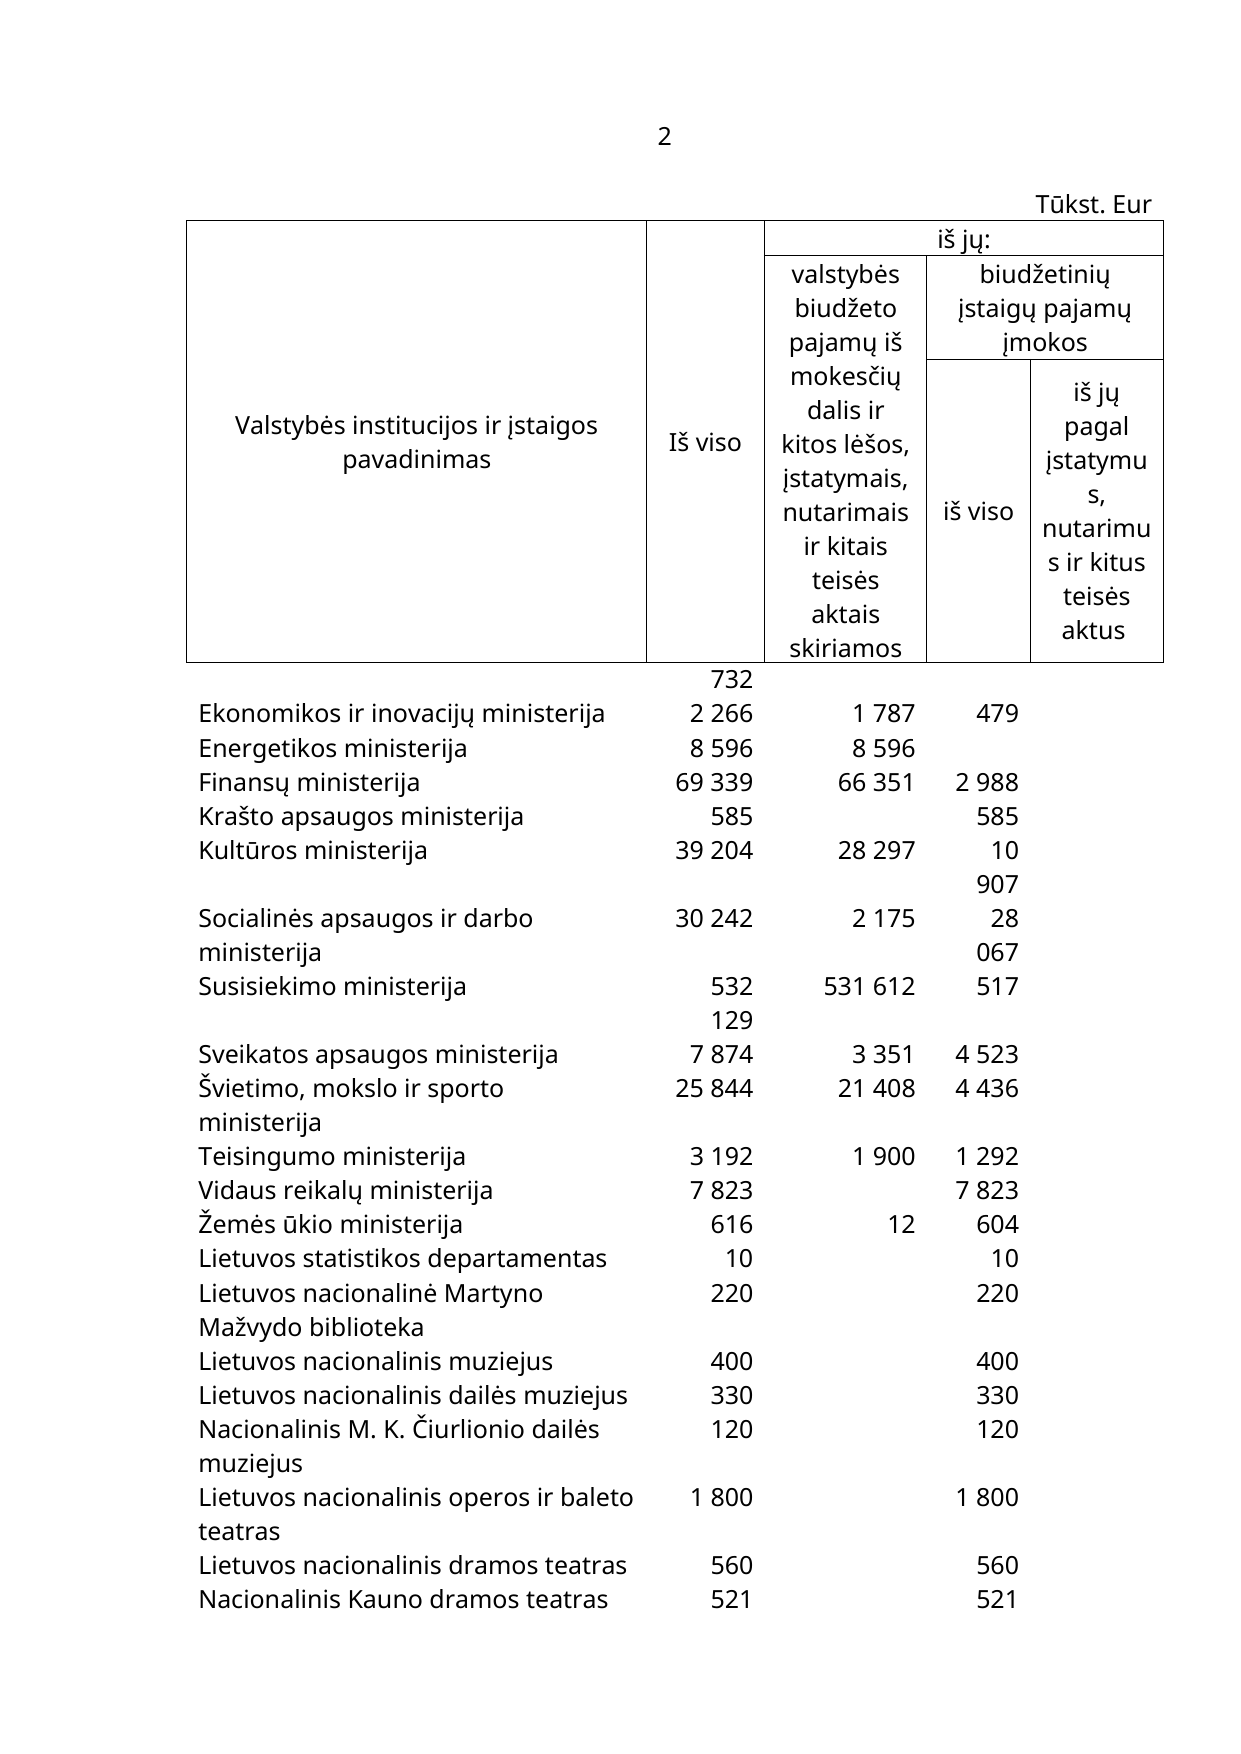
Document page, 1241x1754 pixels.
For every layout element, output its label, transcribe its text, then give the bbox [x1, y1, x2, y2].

table_cell [1030, 1207, 1163, 1241]
table_cell Švietimo, mokslo ir sporto ministerija [187, 1071, 646, 1139]
table_cell [764, 1173, 927, 1207]
table_cell Nacionalinis Kauno dramos teatras [187, 1582, 646, 1616]
table_cell Socialinės apsaugos ir darbo ministerija [187, 901, 646, 969]
table_cell 120 [927, 1411, 1030, 1479]
table_cell Kultūros ministerija [187, 833, 646, 901]
table_cell [1030, 1275, 1163, 1343]
table_cell [1030, 1037, 1163, 1071]
table_cell Lietuvos nacionalinis muziejus [187, 1343, 646, 1377]
table_cell 220 [927, 1275, 1030, 1343]
table_cell 4 436 [927, 1071, 1030, 1139]
table_cell 521 [927, 1582, 1030, 1616]
table_cell Lietuvos nacionalinė Martyno Mažvydo biblioteka [187, 1275, 646, 1343]
table_cell [1030, 764, 1163, 798]
table_cell [927, 663, 1030, 696]
table_cell 2 266 [646, 696, 764, 730]
table_cell [927, 730, 1030, 764]
table_cell [764, 1343, 927, 1377]
table_cell [1030, 730, 1163, 764]
table_cell [764, 1582, 927, 1616]
table_cell 1 800 [927, 1480, 1030, 1548]
table_cell 120 [646, 1411, 764, 1479]
table_cell [1030, 1343, 1163, 1377]
table_cell [1030, 1241, 1163, 1275]
table_cell [1030, 1071, 1163, 1139]
table_cell biudžetinių įstaigų pajamų įmokos [927, 256, 1163, 359]
table_cell [1030, 1480, 1163, 1548]
table_cell 7 874 [646, 1037, 764, 1071]
table_cell [1030, 663, 1163, 696]
table_cell 616 [646, 1207, 764, 1241]
table_header [187, 186, 646, 220]
table_cell 7 823 [927, 1173, 1030, 1207]
table_cell 560 [646, 1548, 764, 1582]
table_cell Sveikatos apsaugos ministerija [187, 1037, 646, 1071]
table_cell [1030, 833, 1163, 901]
table_cell [1030, 1411, 1163, 1479]
table_cell 1 292 [927, 1139, 1030, 1173]
table_cell 21 408 [764, 1071, 927, 1139]
table_cell Nacionalinis M. K. Čiurlionio dailės muziejus [187, 1411, 646, 1479]
table_cell 330 [646, 1378, 764, 1411]
table_cell 2 988 [927, 764, 1030, 798]
table_cell 1 900 [764, 1139, 927, 1173]
table_cell Lietuvos statistikos departamentas [187, 1241, 646, 1275]
table_cell [764, 798, 927, 832]
table_cell 66 351 [764, 764, 927, 798]
table_cell [1030, 901, 1163, 969]
table_cell Lietuvos nacionalinis operos ir baleto teatras [187, 1480, 646, 1548]
table_cell [187, 663, 646, 696]
table_cell [764, 1480, 927, 1548]
table_cell 12 [764, 1207, 927, 1241]
table_cell [1030, 1548, 1163, 1582]
table_cell Susisiekimo ministerija [187, 969, 646, 1037]
table_cell 30 242 [646, 901, 764, 969]
table_cell Žemės ūkio ministerija [187, 1207, 646, 1241]
table_cell [1030, 1378, 1163, 1411]
table_cell Lietuvos nacionalinis dailės muziejus [187, 1378, 646, 1411]
table_cell 7 823 [646, 1173, 764, 1207]
table_cell 532 129 [646, 969, 764, 1037]
table_cell 28 297 [764, 833, 927, 901]
table_cell 400 [646, 1343, 764, 1377]
table_cell Krašto apsaugos ministerija [187, 798, 646, 832]
table_cell 25 844 [646, 1071, 764, 1139]
table_cell 479 [927, 696, 1030, 730]
table_cell 1 787 [764, 696, 927, 730]
table_header Tūkst. Eur [927, 186, 1163, 220]
table_cell 400 [927, 1343, 1030, 1377]
table_cell [764, 1241, 927, 1275]
table_cell iš viso [927, 360, 1030, 662]
table_cell [1030, 1173, 1163, 1207]
table_header [764, 186, 927, 220]
table_cell 69 339 [646, 764, 764, 798]
table_cell 732 [646, 663, 764, 696]
table_cell [764, 1378, 927, 1411]
table_cell Valstybės institucijos ir įstaigos pavadinimas [187, 221, 646, 662]
table_cell 10 907 [927, 833, 1030, 901]
table_cell [1030, 696, 1163, 730]
table_cell 2 175 [764, 901, 927, 969]
table_cell 3 351 [764, 1037, 927, 1071]
table_cell [1030, 1139, 1163, 1173]
table_cell 3 192 [646, 1139, 764, 1173]
table_cell 220 [646, 1275, 764, 1343]
table_cell Iš viso [647, 221, 764, 662]
table_cell 39 204 [646, 833, 764, 901]
table_cell 4 523 [927, 1037, 1030, 1071]
table_cell 585 [646, 798, 764, 832]
table_cell [1030, 969, 1163, 1037]
table_cell 604 [927, 1207, 1030, 1241]
table_cell Ekonomikos ir inovacijų ministerija [187, 696, 646, 730]
table_cell 560 [927, 1548, 1030, 1582]
table_cell iš jų: [765, 221, 1163, 255]
table_cell Lietuvos nacionalinis dramos teatras [187, 1548, 646, 1582]
table_cell iš jų pagal įstatymus, nutarimus ir kitus teisės aktus [1031, 360, 1163, 662]
table_cell [764, 663, 927, 696]
table_cell 1 800 [646, 1480, 764, 1548]
table_cell 10 [646, 1241, 764, 1275]
table_cell 330 [927, 1378, 1030, 1411]
table_cell [764, 1548, 927, 1582]
table_cell 521 [646, 1582, 764, 1616]
table_cell Finansų ministerija [187, 764, 646, 798]
table_cell 28 067 [927, 901, 1030, 969]
table_cell 10 [927, 1241, 1030, 1275]
table_cell valstybės biudžeto pajamų iš mokesčių dalis ir kitos lėšos, įstatymais, nutarimais ir kitais teisės aktais skiriamos programoms finansuoti [765, 256, 926, 662]
table_cell 8 596 [764, 730, 927, 764]
table_cell Energetikos ministerija [187, 730, 646, 764]
table_cell Vidaus reikalų ministerija [187, 1173, 646, 1207]
table_header [646, 186, 764, 220]
table_cell Teisingumo ministerija [187, 1139, 646, 1173]
table_cell [764, 1411, 927, 1479]
table_cell [1030, 1582, 1163, 1616]
table_cell 517 [927, 969, 1030, 1037]
table_cell [1030, 798, 1163, 832]
table_cell 585 [927, 798, 1030, 832]
table_cell 531 612 [764, 969, 927, 1037]
table_cell [764, 1275, 927, 1343]
table_cell 8 596 [646, 730, 764, 764]
